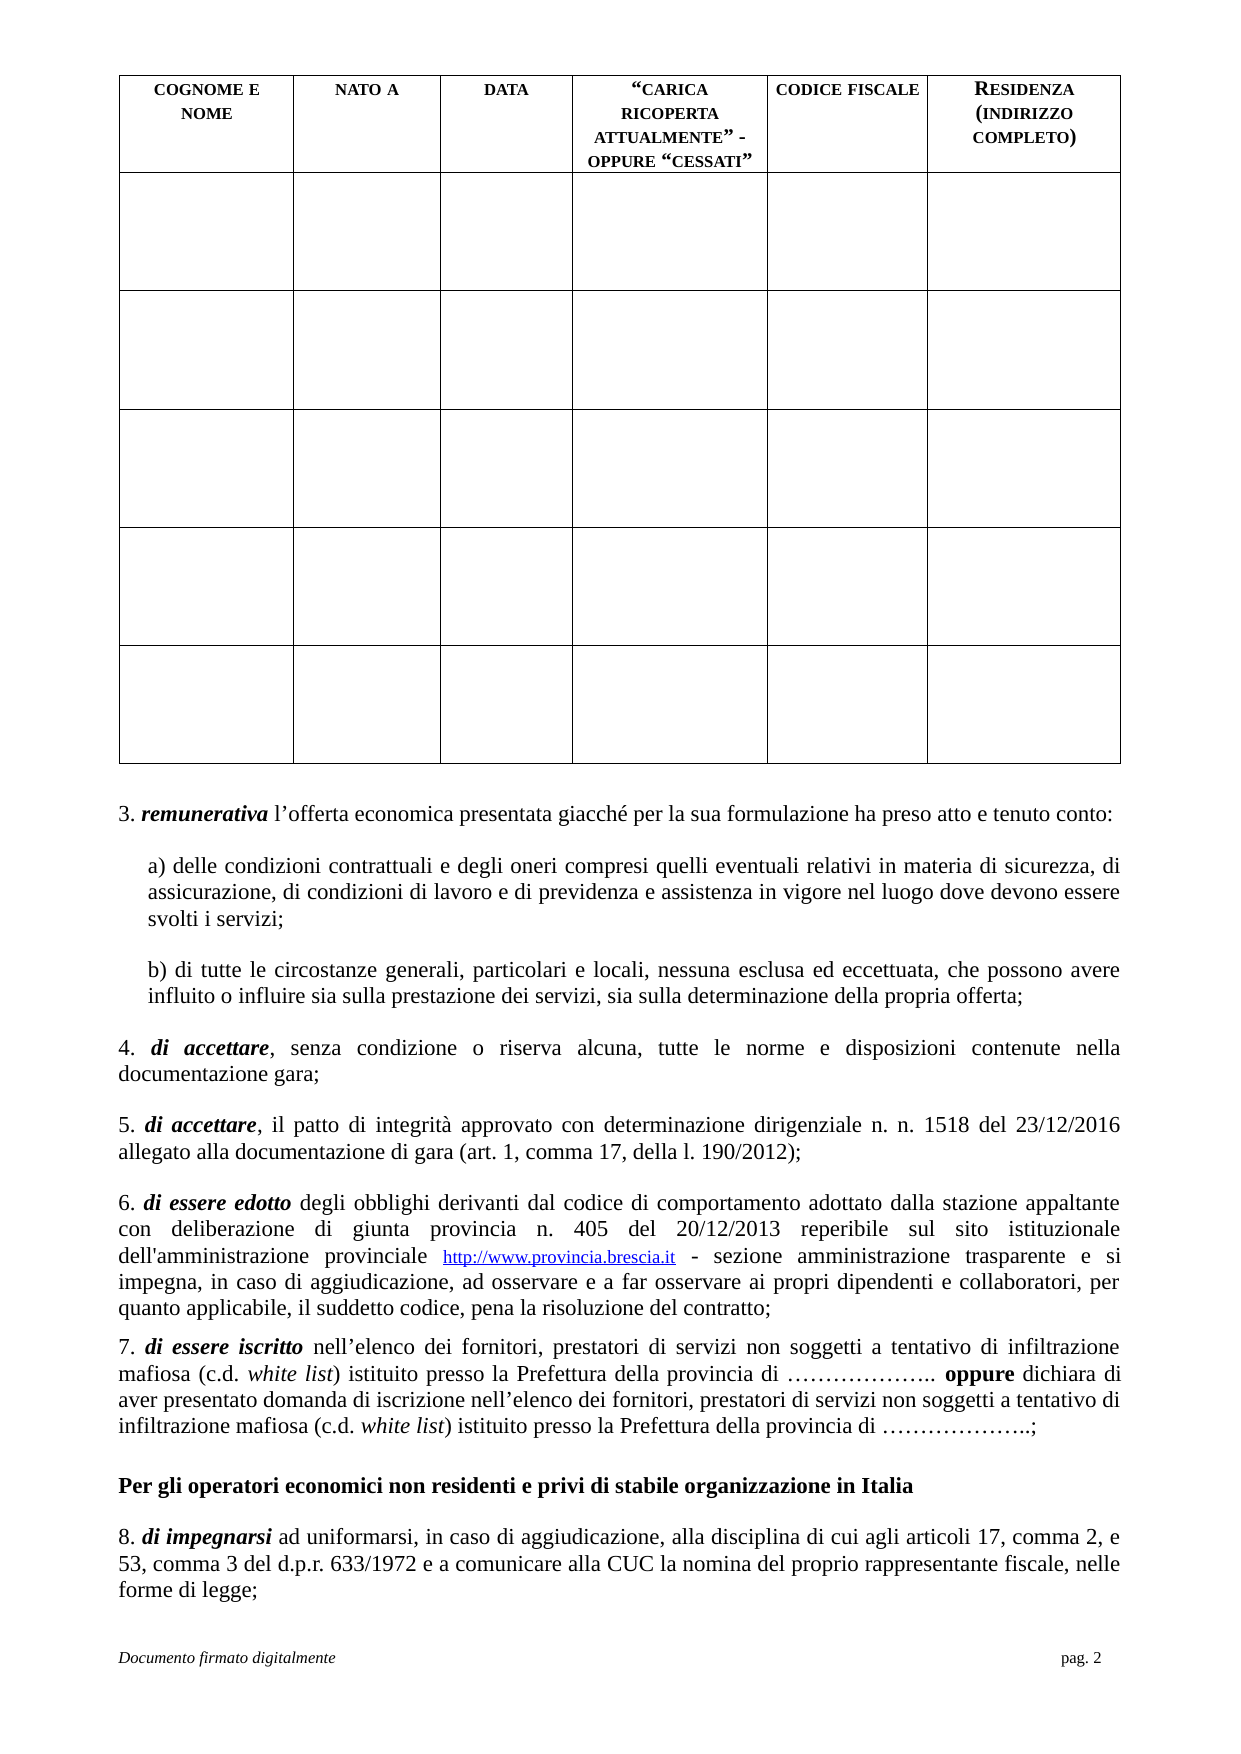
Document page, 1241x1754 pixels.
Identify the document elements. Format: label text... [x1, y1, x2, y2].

table_header cognome e nome [120, 76, 293, 172]
table_cell [573, 646, 767, 763]
table_cell [928, 528, 1120, 645]
table_cell [120, 173, 293, 290]
table_cell [120, 291, 293, 408]
table_cell [441, 410, 572, 527]
text b) di tutte le circostanze generali, particolari e locali, nessuna esclusa ed eccettuata, che possono avere influito o influire sia sulla prestazione dei servizi, sia sulla determinazione della propria offerta; [148, 956, 1122, 1009]
table_cell [441, 173, 572, 290]
table_header Residenza (indirizzo completo) [928, 76, 1120, 172]
table_cell [928, 291, 1120, 408]
table_cell [573, 410, 767, 527]
table_cell [573, 528, 767, 645]
text 8. di impegnarsi ad uniformarsi, in caso di aggiudicazione, alla disciplina di cui agli articoli 17, comma 2, e 53, comma 3 del d.p.r. 633/1972 e a comunicare alla CUC la nomina del proprio rappresentante fiscale, nelle forme di legge; [118, 1523, 1122, 1602]
table_header codice fiscale [768, 76, 927, 172]
table_cell [294, 291, 440, 408]
table_cell [768, 646, 927, 763]
text 4. di accettare, senza condizione o riserva alcuna, tutte le norme e disposizioni contenute nella documentazione gara; [118, 1034, 1122, 1086]
text a) delle condizioni contrattuali e degli oneri compresi quelli eventuali relativi in materia di sicurezza, di assicurazione, di condizioni di lavoro e di previdenza e assistenza in vigore nel luogo dove devono essere svolti i servizi; [148, 852, 1122, 931]
table_cell [768, 410, 927, 527]
text 6. di essere edotto degli obblighi derivanti dal codice di comportamento adottato dalla stazione appaltante con deliberazione di giunta provincia n. 405 del 20/12/2013 reperibile sul sito istituzionale dell'amministrazione provinciale http://www.provincia.brescia.it - sezione amministrazione trasparente e si impegna, in caso di aggiudicazione, ad osservare e a far osservare ai propri dipendenti e collaboratori, per quanto applicabile, il suddetto codice, pena la risoluzione del contratto; [118, 1189, 1122, 1321]
table_cell [120, 528, 293, 645]
table_cell [441, 291, 572, 408]
table_cell [928, 646, 1120, 763]
text 5. di accettare, il patto di integrità approvato con determinazione dirigenziale n. n. 1518 del 23/12/2016 allegato alla documentazione di gara (art. 1, comma 17, della l. 190/2012); [118, 1111, 1122, 1164]
table_cell [294, 528, 440, 645]
table_cell [768, 528, 927, 645]
table_cell [768, 173, 927, 290]
table_cell [928, 410, 1120, 527]
text 7. di essere iscritto nell’elenco dei fornitori, prestatori di servizi non soggetti a tentativo di infiltrazione mafiosa (c.d. white list) istituito presso la Prefettura della provincia di ……………….. oppure dichiara di aver presentato domanda di iscrizione nell’elenco dei fornitori, prestatori di servizi non soggetti a tentativo di infiltrazione mafiosa (c.d. white list) istituito presso la Prefettura della provincia di ………………..; [118, 1333, 1122, 1439]
table_cell [120, 410, 293, 527]
table_cell [441, 646, 572, 763]
text 3. remunerativa l’offerta economica presentata giacché per la sua formulazione ha preso atto e tenuto conto: [118, 801, 1122, 827]
text Per gli operatori economici non residenti e privi di stabile organizzazione in Italia [118, 1472, 1122, 1498]
table_header nato a [294, 76, 440, 172]
table_cell [294, 410, 440, 527]
table_cell [928, 173, 1120, 290]
table_cell [294, 173, 440, 290]
table_cell [294, 646, 440, 763]
table_cell [120, 646, 293, 763]
table_cell [573, 291, 767, 408]
table_cell [768, 291, 927, 408]
table_header data [441, 76, 572, 172]
table_header “carica ricoperta attualmente” -oppure “cessati” [573, 76, 767, 172]
table_cell [573, 173, 767, 290]
table_cell [441, 528, 572, 645]
